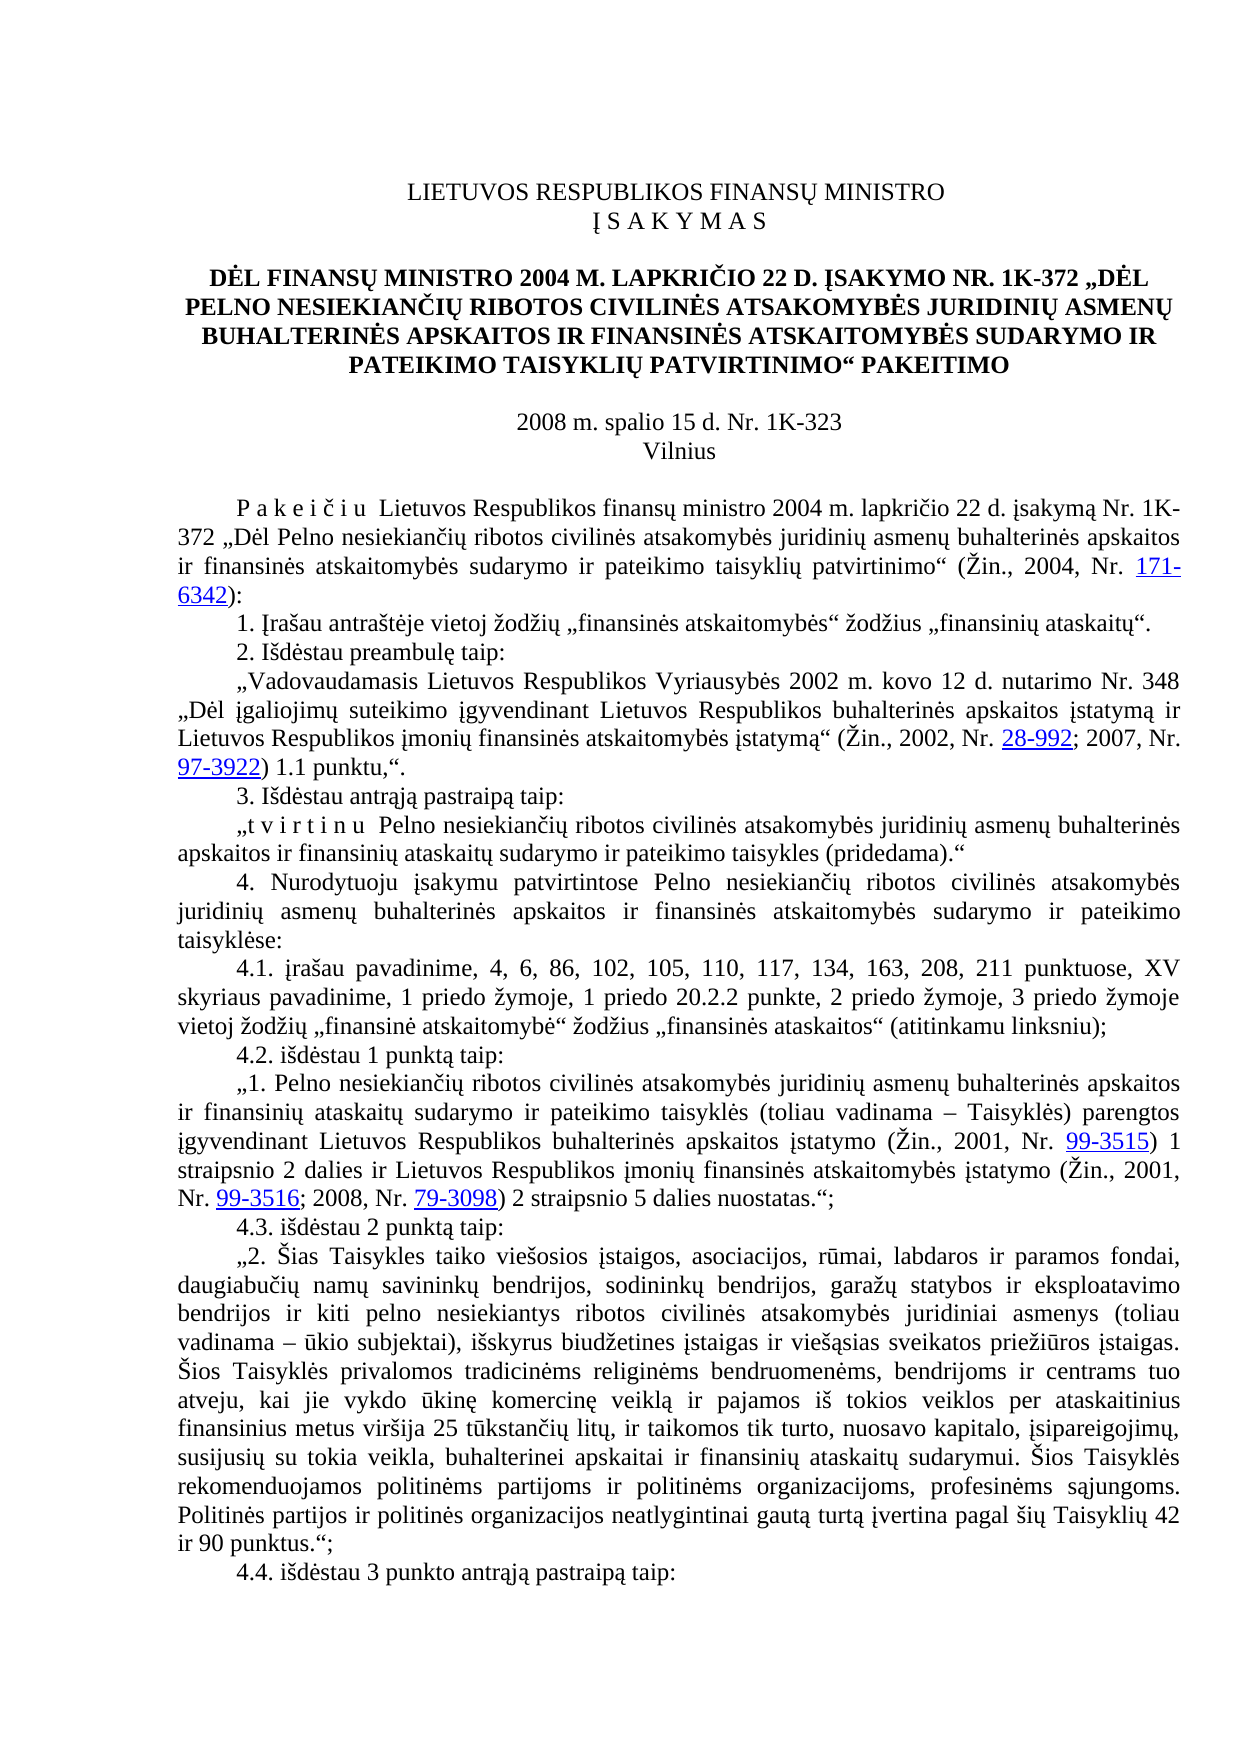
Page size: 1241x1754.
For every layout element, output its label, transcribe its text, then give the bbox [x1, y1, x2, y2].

text 1. Įrašau antraštėje vietoj žodžių „finansinės atskaitomybės“ žodžius „finansinių ataskaitų“. [177, 608, 1181, 637]
text 4. Nurodytuoju įsakymu patvirtintose Pelno nesiekiančių ribotos civilinės atsakomybės juridinių asmenų buhalterinės apskaitos ir finansinės atskaitomybės sudarymo ir pateikimo taisyklėse: [177, 867, 1181, 953]
text „tvirtinu Pelno nesiekiančių ribotos civilinės atsakomybės juridinių asmenų buhalterinės apskaitos ir finansinių ataskaitų sudarymo ir pateikimo taisykles (pridedama).“ [177, 810, 1181, 867]
text 3. Išdėstau antrąją pastraipą taip: [177, 781, 1181, 810]
text 2. Išdėstau preambulę taip: [177, 637, 1181, 666]
text „1. Pelno nesiekiančių ribotos civilinės atsakomybės juridinių asmenų buhalterinės apskaitos ir finansinių ataskaitų sudarymo ir pateikimo taisyklės (toliau vadinama – Taisyklės) parengtos įgyvendinant Lietuvos Respublikos buhalterinės apskaitos įstatymo (Žin., 2001, Nr. 99-3515) 1 straipsnio 2 dalies ir Lietuvos Respublikos įmonių finansinės atskaitomybės įstatymo (Žin., 2001, Nr. 99-3516; 2008, Nr. 79-3098) 2 straipsnio 5 dalies nuostatas.“; [177, 1068, 1181, 1212]
text 4.2. išdėstau 1 punktą taip: [177, 1040, 1181, 1068]
text Vilnius [177, 436, 1181, 465]
text 4.3. išdėstau 2 punktą taip: [177, 1212, 1181, 1241]
text ĮSAKYMAS [177, 206, 1181, 235]
text LIETUVOS RESPUBLIKOS FINANSŲ MINISTRO [177, 177, 1181, 206]
text Pakeičiu Lietuvos Respublikos finansų ministro 2004 m. lapkričio 22 d. įsakymą Nr. 1K-372 „Dėl Pelno nesiekiančių ribotos civilinės atsakomybės juridinių asmenų buhalterinės apskaitos ir finansinės atskaitomybės sudarymo ir pateikimo taisyklių patvirtinimo“ (Žin., 2004, Nr. 171-6342): [177, 493, 1181, 608]
text 2008 m. spalio 15 d. Nr. 1K-323 [177, 407, 1181, 436]
text DĖL FINANSŲ MINISTRO 2004 M. LAPKRIČIO 22 D. ĮSAKYMO NR. 1K-372 „DĖL PELNO NESIEKIANČIŲ RIBOTOS CIVILINĖS ATSAKOMYBĖS JURIDINIŲ ASMENŲ BUHALTERINĖS APSKAITOS IR FINANSINĖS ATSKAITOMYBĖS SUDARYMO IR PATEIKIMO TAISYKLIŲ PATVIRTINIMO“ PAKEITIMO [177, 263, 1181, 378]
text 4.1. įrašau pavadinime, 4, 6, 86, 102, 105, 110, 117, 134, 163, 208, 211 punktuose, XV skyriaus pavadinime, 1 priedo žymoje, 1 priedo 20.2.2 punkte, 2 priedo žymoje, 3 priedo žymoje vietoj žodžių „finansinė atskaitomybė“ žodžius „finansinės ataskaitos“ (atitinkamu linksniu); [177, 953, 1181, 1040]
text „Vadovaudamasis Lietuvos Respublikos Vyriausybės 2002 m. kovo 12 d. nutarimo Nr. 348 „Dėl įgaliojimų suteikimo įgyvendinant Lietuvos Respublikos buhalterinės apskaitos įstatymą ir Lietuvos Respublikos įmonių finansinės atskaitomybės įstatymą“ (Žin., 2002, Nr. 28-992; 2007, Nr. 97-3922) 1.1 punktu,“. [177, 666, 1181, 781]
text „2. Šias Taisykles taiko viešosios įstaigos, asociacijos, rūmai, labdaros ir paramos fondai, daugiabučių namų savininkų bendrijos, sodininkų bendrijos, garažų statybos ir eksploatavimo bendrijos ir kiti pelno nesiekiantys ribotos civilinės atsakomybės juridiniai asmenys (toliau vadinama – ūkio subjektai), išskyrus biudžetines įstaigas ir viešąsias sveikatos priežiūros įstaigas. Šios Taisyklės privalomos tradicinėms religinėms bendruomenėms, bendrijoms ir centrams tuo atveju, kai jie vykdo ūkinę komercinę veiklą ir pajamos iš tokios veiklos per ataskaitinius finansinius metus viršija 25 tūkstančių litų, ir taikomos tik turto, nuosavo kapitalo, įsipareigojimų, susijusių su tokia veikla, buhalterinei apskaitai ir finansinių ataskaitų sudarymui. Šios Taisyklės rekomenduojamos politinėms partijoms ir politinėms organizacijoms, profesinėms sąjungoms. Politinės partijos ir politinės organizacijos neatlygintinai gautą turtą įvertina pagal šių Taisyklių 42 ir 90 punktus.“; [177, 1241, 1181, 1557]
text 4.4. išdėstau 3 punkto antrąją pastraipą taip: [177, 1557, 1181, 1586]
